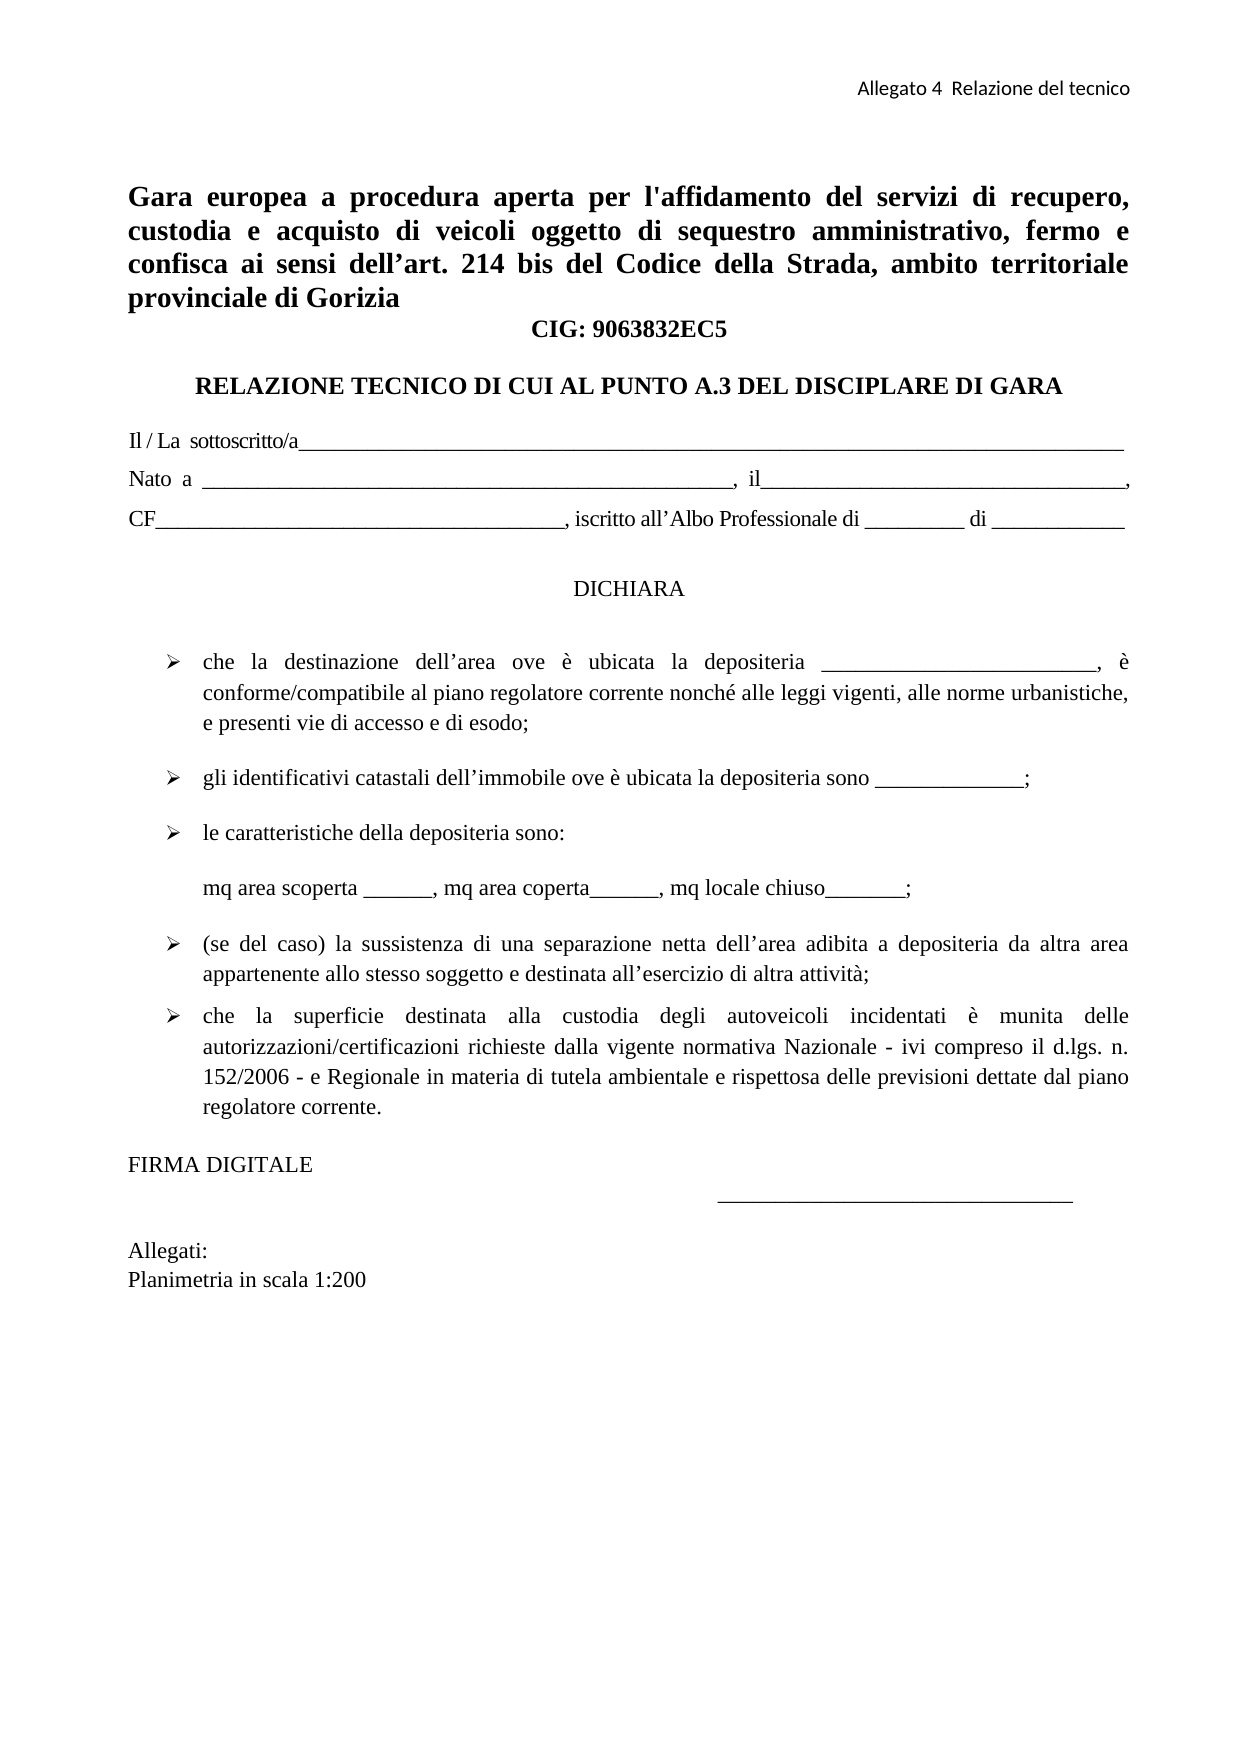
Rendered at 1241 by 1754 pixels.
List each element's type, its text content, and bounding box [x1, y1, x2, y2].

list (se del caso) la sussistenza di una separazione netta dell’area adibita a depositeria da altra area appartenente allo stesso soggetto e destinata all’esercizio di altra attività; [165, 929, 1130, 986]
text RELAZIONE TECNICO DI CUI AL PUNTO A.3 DEL DISCIPLARE DI GARA [128, 371, 1130, 400]
list che la destinazione dell’area ove è ubicata la depositeria ________________________, è conforme/compatibile al piano regolatore corrente nonché alle leggi vigenti, alle norme urbanistiche, e presenti vie di accesso e di esodo; [165, 648, 1130, 735]
text Planimetria in scala 1:200 [128, 1266, 1130, 1292]
text Gara europea a procedura aperta per l'affidamento del servizi di recupero, custodia e acquisto di veicoli oggetto di sequestro amministrativo, fermo e confisca ai sensi dell’art. 214 bis del Codice della Strada, ambito territoriale provinciale di Gorizia [128, 179, 1130, 314]
text DICHIARA [128, 575, 1130, 602]
text Nato a ________________________________________________, il_________________________________, CF_____________________________________, iscritto all’Albo Professionale di _________ di ____________ [128, 454, 1130, 535]
text mq area scoperta ______, mq area coperta______, mq locale chiuso_______; [203, 874, 1130, 901]
text Allegati: [128, 1237, 1130, 1263]
text CIG: 9063832EC5 [128, 314, 1130, 342]
list che la superficie destinata alla custodia degli autoveicoli incidentati è munita delle autorizzazioni/certificazioni richieste dalla vigente normativa Nazionale - ivi compreso il d.lgs. n. 152/2006 - e Regionale in materia di tutela ambientale e rispettosa delle previsioni dettate dal piano regolatore corrente. [165, 1002, 1130, 1119]
list le caratteristiche della depositeria sono: [165, 819, 1130, 846]
text FIRMA DIGITALE [128, 1151, 1127, 1178]
text _______________________________ [645, 1179, 1130, 1206]
list gli identificativi catastali dell’immobile ove è ubicata la depositeria sono _____________; [165, 764, 1130, 790]
text Il / La sottoscritto/a________________________________________________________________________ [129, 427, 1130, 454]
